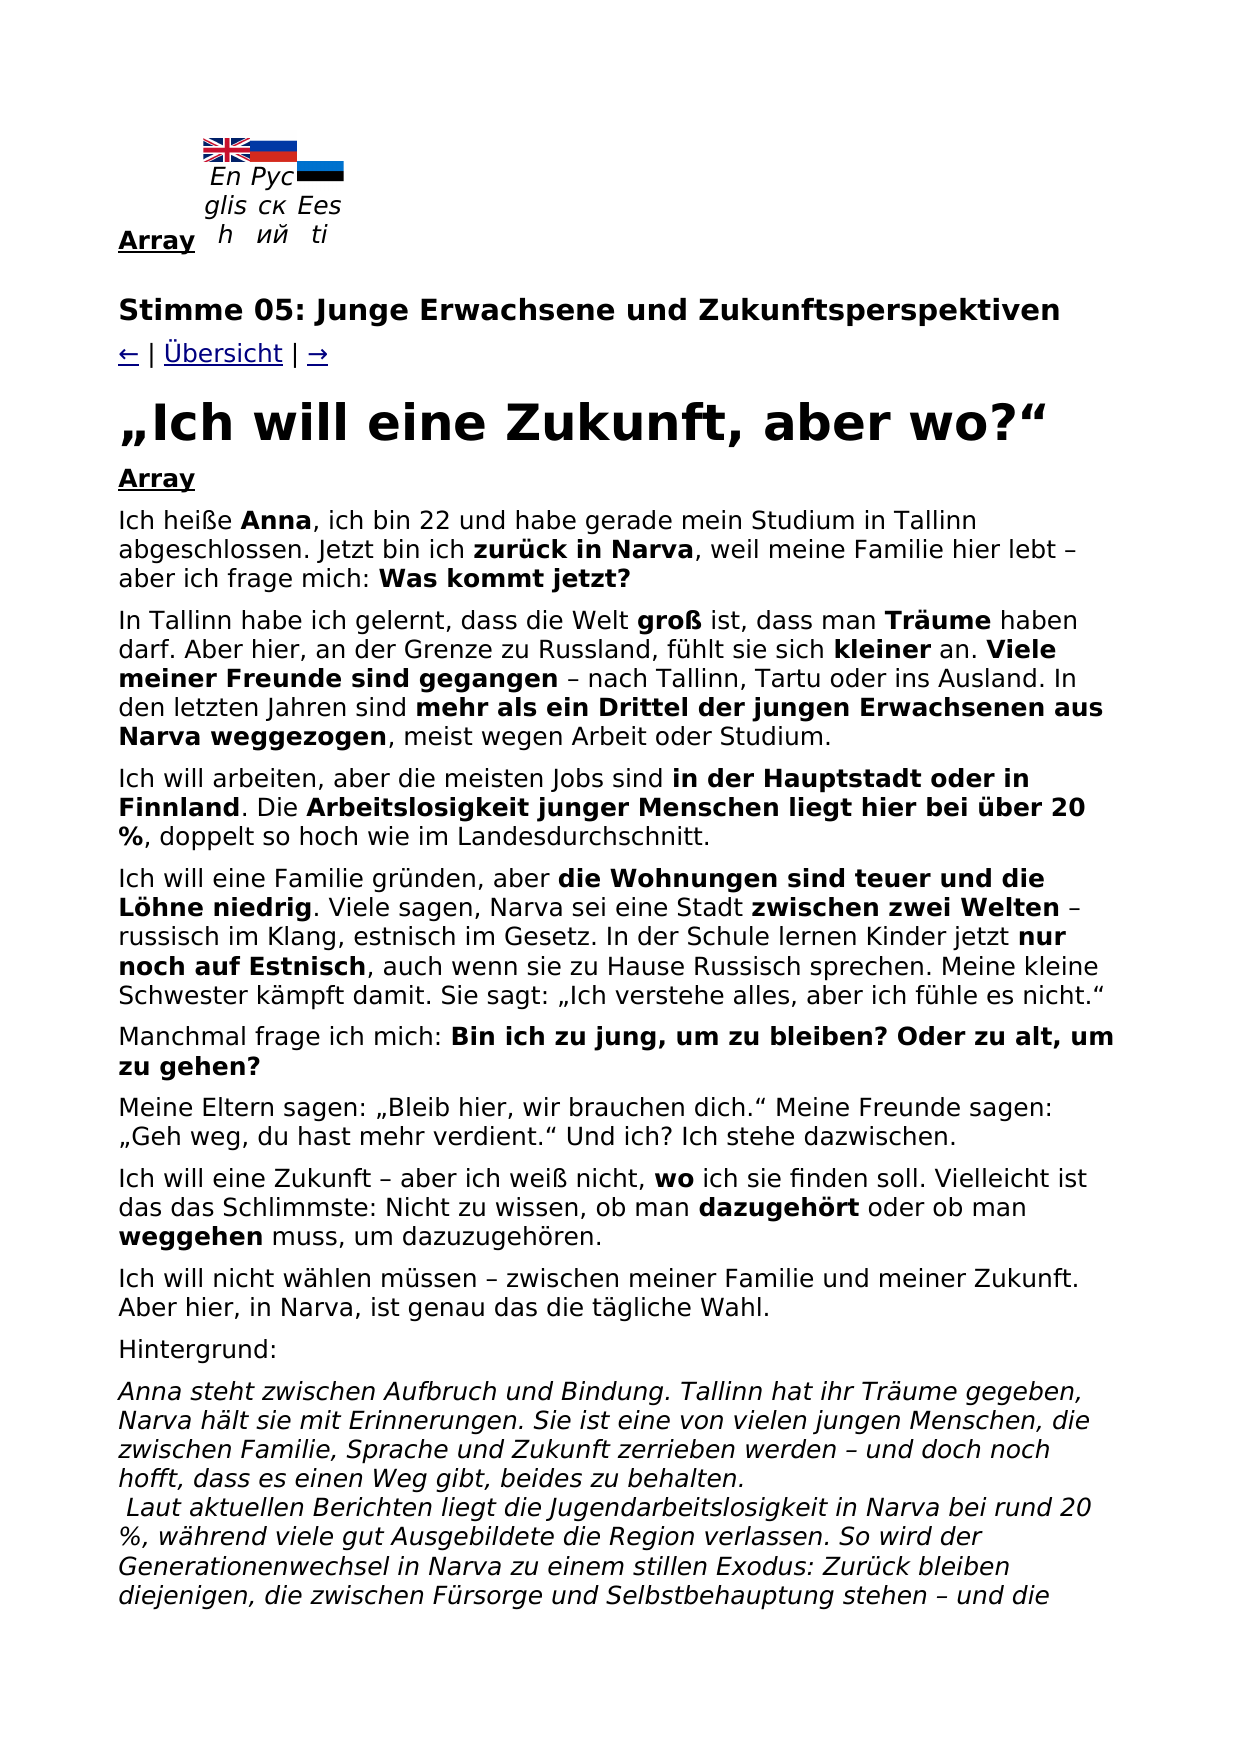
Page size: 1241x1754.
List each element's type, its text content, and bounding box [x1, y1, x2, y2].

subtitle Stimme 05: Junge Erwachsene und Zukunftsperspektiven [118, 293, 1122, 327]
text Meine Eltern sagen: „Bleib hier, wir brauchen dich.“ Meine Freunde sagen: „Geh weg, du hast mehr verdient.“ Und ich? Ich stehe dazwischen. [118, 1093, 1122, 1152]
text In Tallinn habe ich gelernt, dass die Welt groß ist, dass man Träume haben darf. Aber hier, an der Grenze zu Russland, fühlt sie sich kleiner an. Viele meiner Freunde sind gegangen – nach Tallinn, Tartu oder ins Ausland. In den letzten Jahren sind mehr als ein Drittel der jungen Erwachsenen aus Narva weggezogen, meist wegen Arbeit oder Studium. [118, 606, 1122, 752]
text ← | Übersicht | → [118, 339, 1122, 368]
text Ich will eine Zukunft – aber ich weiß nicht, wo ich sie finden soll. Vielleicht ist das das Schlimmste: Nicht zu wissen, ob man dazugehört oder ob man weggehen muss, um dazuzugehören. [118, 1164, 1122, 1252]
text Ich will nicht wählen müssen – zwischen meiner Familie und meiner Zukunft. Aber hier, in Narva, ist genau das die tägliche Wahl. [118, 1264, 1122, 1322]
text Hintergrund: [118, 1335, 1122, 1364]
text Manchmal frage ich mich: Bin ich zu jung, um zu bleiben? Oder zu alt, um zu gehen? [118, 1022, 1122, 1081]
text Ich will arbeiten, aber die meisten Jobs sind in der Hauptstadt oder in Finnland. Die Arbeitslosigkeit junger Menschen liegt hier bei über 20 %, doppelt so hoch wie im Landesdurchschnitt. [118, 764, 1122, 852]
text Array [118, 464, 1122, 493]
picture [203, 130, 344, 191]
text Ich will eine Familie gründen, aber die Wohnungen sind teuer und die Löhne niedrig. Viele sagen, Narva sei eine Stadt zwischen zwei Welten – russisch im Klang, estnisch im Gesetz. In der Schule lernen Kinder jetzt nur noch auf Estnisch, auch wenn sie zu Hause Russisch sprechen. Meine kleine Schwester kämpft damit. Sie sagt: „Ich verstehe alles, aber ich fühle es nicht.“ [118, 864, 1122, 1010]
text Ich heiße Anna, ich bin 22 und habe gerade mein Studium in Tallinn abgeschlossen. Jetzt bin ich zurück in Narva, weil meine Familie hier lebt – aber ich frage mich: Was kommt jetzt? [118, 506, 1122, 593]
text Anna steht zwischen Aufbruch und Bindung. Tallinn hat ihr Träume gegeben, Narva hält sie mit Erinnerungen. Sie ist eine von vielen jungen Menschen, die zwischen Familie, Sprache und Zukunft zerrieben werden – und doch noch hofft, dass es einen Weg gibt, beides zu behalten. Laut aktuellen Berichten liegt die Jugendarbeitslosigkeit in Narva bei rund 20 %, während viele gut Ausgebildete die Region verlassen. So wird der Generationenwechsel in Narva zu einem stillen Exodus: Zurück bleiben diejenigen, die zwischen Fürsorge und Selbstbehauptung stehen – und die [118, 1377, 1122, 1610]
text English [203, 162, 250, 249]
text Eesti [297, 191, 344, 249]
text Русский [250, 162, 297, 249]
subtitle „Ich will eine Zukunft, aber wo?“ [118, 393, 1122, 452]
text Array [118, 118, 1122, 255]
